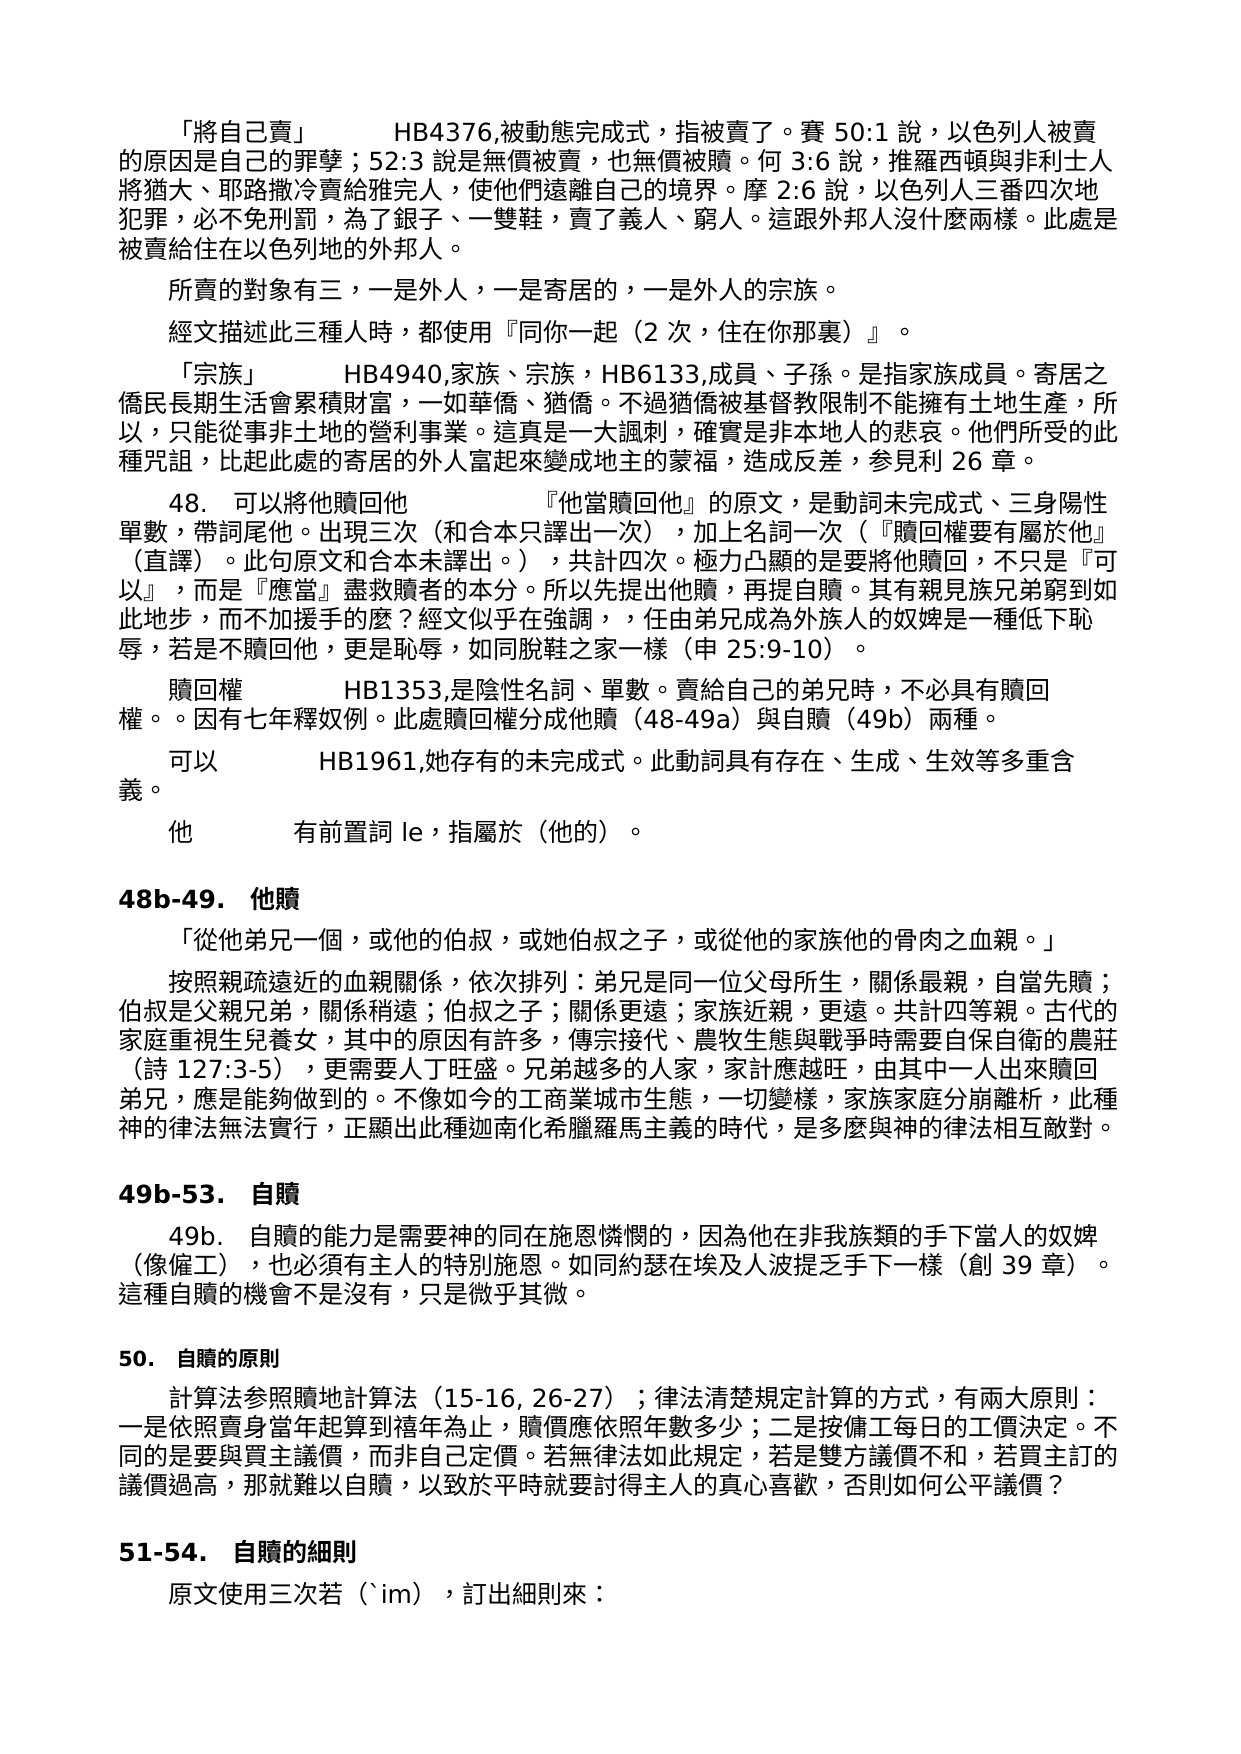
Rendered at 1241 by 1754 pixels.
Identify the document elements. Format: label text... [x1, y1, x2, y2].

text 「宗族」 HB4940,家族、宗族，HB6133,成員、子孫。是指家族成員。寄居之僑民長期生活會累積財富，一如華僑、猶僑。不過猶僑被基督教限制不能擁有土地生產，所以，只能從事非土地的營利事業。這真是一大諷刺，確實是非本地人的悲哀。他們所受的此種咒詛，比起此處的寄居的外人富起來變成地主的蒙福，造成反差，参見利 26 章。 [118, 360, 1122, 476]
text 贖回權 HB1353,是陰性名詞、單數。賣給自己的弟兄時，不必具有贖回權。。因有七年釋奴例。此處贖回權分成他贖（48-49a）與自贖（49b）兩種。 [118, 676, 1122, 735]
text 原文使用三次若（`im），訂出細則來： [118, 1580, 1122, 1609]
subtitle 50. 自贖的原則 [118, 1347, 1122, 1372]
subtitle 51-54. 自贖的細則 [118, 1538, 1122, 1567]
text 49b. 自贖的能力是需要神的同在施恩憐憫的，因為他在非我族類的手下當人的奴婢（像僱工），也必須有主人的特別施恩。如同約瑟在埃及人波提乏手下一樣（創 39 章）。這種自贖的機會不是沒有，只是微乎其微。 [118, 1222, 1122, 1310]
text 48. 可以將他贖回他 『他當贖回他』的原文，是動詞未完成式、三身陽性單數，帶詞尾他。出現三次（和合本只譯出一次），加上名詞一次（『贖回權要有屬於他』（直譯）。此句原文和合本未譯出。），共計四次。極力凸顯的是要將他贖回，不只是『可以』，而是『應當』盡救贖者的本分。所以先提出他贖，再提自贖。其有親見族兄弟窮到如此地步，而不加援手的麼？經文似乎在強調，，任由弟兄成為外族人的奴婢是一種低下恥辱，若是不贖回他，更是恥辱，如同脫鞋之家一樣（申 25:9-10）。 [118, 489, 1122, 664]
text 「從他弟兄一個，或他的伯叔，或她伯叔之子，或從他的家族他的骨肉之血親。」 [118, 926, 1122, 956]
text 他 有前置詞 le，指屬於（他的）。 [118, 818, 1122, 847]
text 可以 HB1961,她存有的未完成式。此動詞具有存在、生成、生效等多重含義。 [118, 747, 1122, 806]
text 「將自己賣」 HB4376,被動態完成式，指被賣了。賽 50:1 說，以色列人被賣的原因是自己的罪孽；52:3 說是無價被賣，也無價被贖。何 3:6 說，推羅西頓與非利士人將猶大、耶路撒冷賣給雅完人，使他們遠離自己的境界。摩 2:6 說，以色列人三番四次地犯罪，必不免刑罰，為了銀子、一雙鞋，賣了義人、窮人。這跟外邦人沒什麼兩樣。此處是被賣給住在以色列地的外邦人。 [118, 118, 1122, 264]
text 計算法参照贖地計算法（15-16, 26-27）；律法清楚規定計算的方式，有兩大原則：一是依照賣身當年起算到禧年為止，贖價應依照年數多少；二是按傭工每日的工價決定。不同的是要與買主議價，而非自己定價。若無律法如此規定，若是雙方議價不和，若買主訂的議價過高，那就難以自贖，以致於平時就要討得主人的真心喜歡，否則如何公平議價？ [118, 1384, 1122, 1501]
subtitle 48b-49. 他贖 [118, 885, 1122, 914]
text 所賣的對象有三，一是外人，一是寄居的，一是外人的宗族。 [118, 276, 1122, 306]
subtitle 49b-53. 自贖 [118, 1181, 1122, 1210]
text 按照親疏遠近的血親關係，依次排列：弟兄是同一位父母所生，關係最親，自當先贖；伯叔是父親兄弟，關係稍遠；伯叔之子；關係更遠；家族近親，更遠。共計四等親。古代的家庭重視生兒養女，其中的原因有許多，傳宗接代、農牧生態與戰爭時需要自保自衛的農莊（詩 127:3-5），更需要人丁旺盛。兄弟越多的人家，家計應越旺，由其中一人出來贖回弟兄，應是能夠做到的。不像如今的工商業城市生態，一切變樣，家族家庭分崩離析，此種神的律法無法實行，正顯出此種迦南化希臘羅馬主義的時代，是多麼與神的律法相互敵對。 [118, 968, 1122, 1143]
text 經文描述此三種人時，都使用『同你一起（2 次，住在你那裏）』。 [118, 318, 1122, 347]
